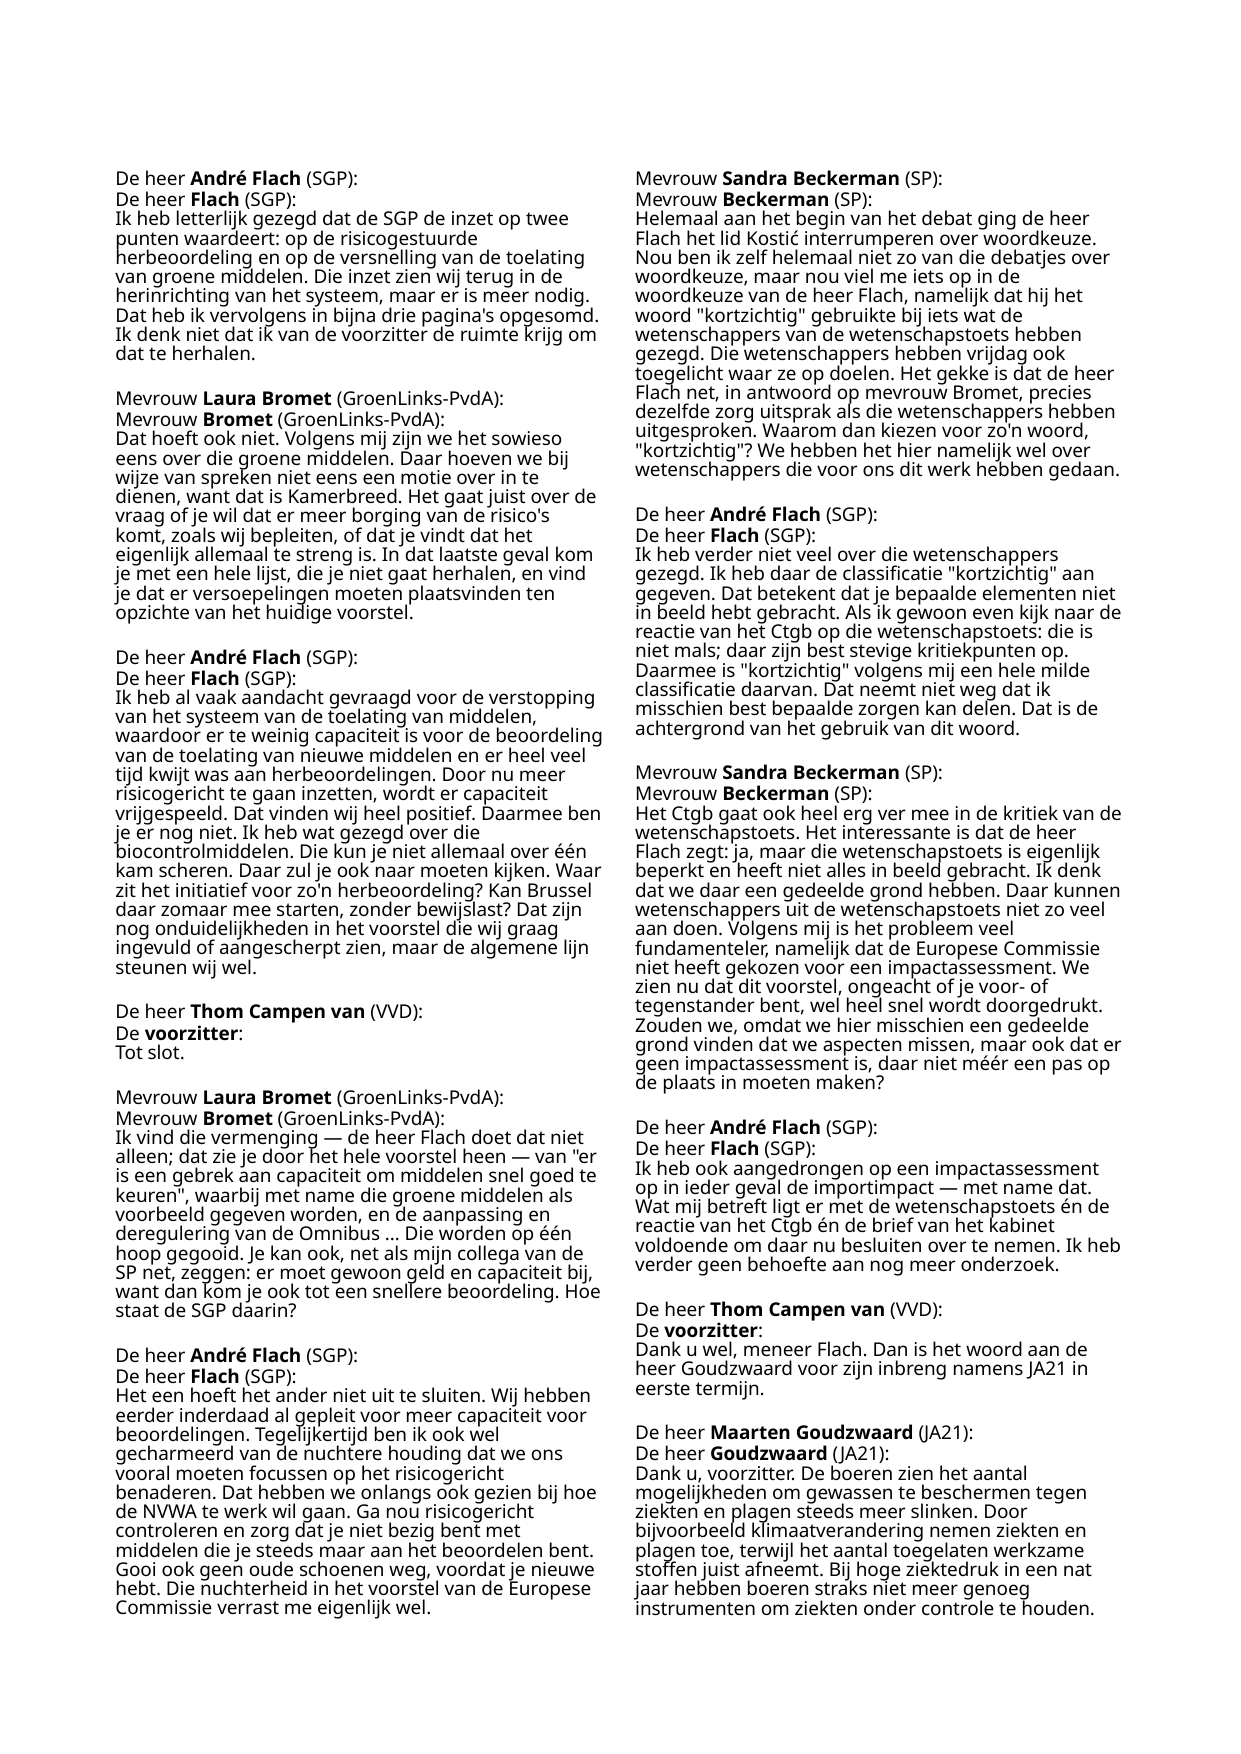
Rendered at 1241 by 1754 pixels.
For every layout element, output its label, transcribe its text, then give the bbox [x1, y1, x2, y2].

text Tot slot. [115, 1044, 605, 1063]
text De heer Flach (SGP): [635, 527, 1125, 546]
text Mevrouw Bromet (GroenLinks-PvdA): [115, 1109, 605, 1129]
text Mevrouw Laura Bromet (GroenLinks-PvdA): [115, 1084, 605, 1109]
text De heer Thom Campen van (VVD): [115, 999, 605, 1024]
text Mevrouw Beckerman (SP): [635, 191, 1125, 210]
text De heer André Flach (SGP): [635, 1114, 1125, 1140]
text De voorzitter: [635, 1322, 1125, 1341]
text Dank u, voorzitter. De boeren zien het aantal mogelijkheden om gewassen te beschermen tegen ziekten en plagen steeds meer slinken. Door bijvoorbeeld klimaatverandering nemen ziekten en plagen toe, terwijl het aantal toegelaten werkzame stoffen juist afneemt. Bij hoge ziektedruk in een nat jaar hebben boeren straks niet meer genoeg instrumenten om ziekten onder controle te houden. [635, 1464, 1125, 1619]
text De heer André Flach (SGP): [115, 1342, 605, 1368]
text Het een hoeft het ander niet uit te sluiten. Wij hebben eerder inderdaad al gepleit voor meer capaciteit voor beoordelingen. Tegelijkertijd ben ik ook wel gecharmeerd van de nuchtere houding dat we ons vooral moeten focussen op het risicogericht benaderen. Dat hebben we onlangs ook gezien bij hoe de NVWA te werk wil gaan. Ga nou risicogericht controleren en zorg dat je niet bezig bent met middelen die je steeds maar aan het beoordelen bent. Gooi ook geen oude schoenen weg, voordat je nieuwe hebt. Die nuchterheid in het voorstel van de Europese Commissie verrast me eigenlijk wel. [115, 1387, 605, 1619]
text De heer Flach (SGP): [115, 1368, 605, 1387]
text Mevrouw Laura Bromet (GroenLinks-PvdA): [115, 385, 605, 411]
text Ik heb al vaak aandacht gevraagd voor de verstopping van het systeem van de toelating van middelen, waardoor er te weinig capaciteit is voor de beoordeling van de toelating van nieuwe middelen en er heel veel tijd kwijt was aan herbeoordelingen. Door nu meer risicogericht te gaan inzetten, wordt er capaciteit vrijgespeeld. Dat vinden wij heel positief. Daarmee ben je er nog niet. Ik heb wat gezegd over die biocontrolmiddelen. Die kun je niet allemaal over één kam scheren. Daar zul je ook naar moeten kijken. Waar zit het initiatief voor zo'n herbeoordeling? Kan Brussel daar zomaar mee starten, zonder bewijslast? Dat zijn nog onduidelijkheden in het voorstel die wij graag ingevuld of aangescherpt zien, maar de algemene lijn steunen wij wel. [115, 689, 605, 978]
text De heer André Flach (SGP): [115, 644, 605, 669]
text De heer Thom Campen van (VVD): [635, 1296, 1125, 1322]
text De heer Flach (SGP): [115, 191, 605, 210]
text De heer André Flach (SGP): [115, 165, 605, 191]
text Ik vind die vermenging — de heer Flach doet dat niet alleen; dat zie je door het hele voorstel heen — van "er is een gebrek aan capaciteit om middelen snel goed te keuren", waarbij met name die groene middelen als voorbeeld gegeven worden, en de aanpassing en deregulering van de Omnibus … Die worden op één hoop gegooid. Je kan ook, net als mijn collega van de SP net, zeggen: er moet gewoon geld en capaciteit bij, want dan kom je ook tot een snellere beoordeling. Hoe staat de SGP daarin? [115, 1129, 605, 1322]
text Ik heb letterlijk gezegd dat de SGP de inzet op twee punten waardeert: op de risicogestuurde herbeoordeling en op de versnelling van de toelating van groene middelen. Die inzet zien wij terug in de herinrichting van het systeem, maar er is meer nodig. Dat heb ik vervolgens in bijna drie pagina's opgesomd. Ik denk niet dat ik van de voorzitter de ruimte krijg om dat te herhalen. [115, 210, 605, 364]
text Helemaal aan het begin van het debat ging de heer Flach het lid Kostić interrumperen over woordkeuze. Nou ben ik zelf helemaal niet zo van die debatjes over woordkeuze, maar nou viel me iets op in de woordkeuze van de heer Flach, namelijk dat hij het woord "kortzichtig" gebruikte bij iets wat de wetenschappers van de wetenschapstoets hebben gezegd. Die wetenschappers hebben vrijdag ook toegelicht waar ze op doelen. Het gekke is dat de heer Flach net, in antwoord op mevrouw Bromet, precies dezelfde zorg uitsprak als die wetenschappers hebben uitgesproken. Waarom dan kiezen voor zo'n woord, "kortzichtig"? We hebben het hier namelijk wel over wetenschappers die voor ons dit werk hebben gedaan. [635, 210, 1125, 480]
text De heer Flach (SGP): [115, 669, 605, 689]
text Ik heb verder niet veel over die wetenschappers gezegd. Ik heb daar de classificatie "kortzichtig" aan gegeven. Dat betekent dat je bepaalde elementen niet in beeld hebt gebracht. Als ik gewoon even kijk naar de reactie van het Ctgb op die wetenschapstoets: die is niet mals; daar zijn best stevige kritiekpunten op. Daarmee is "kortzichtig" volgens mij een hele milde classificatie daarvan. Dat neemt niet weg dat ik misschien best bepaalde zorgen kan delen. Dat is de achtergrond van het gebruik van dit woord. [635, 546, 1125, 739]
text De heer Maarten Goudzwaard (JA21): [635, 1419, 1125, 1445]
text Dat hoeft ook niet. Volgens mij zijn we het sowieso eens over die groene middelen. Daar hoeven we bij wijze van spreken niet eens een motie over in te dienen, want dat is Kamerbreed. Het gaat juist over de vraag of je wil dat er meer borging van de risico's komt, zoals wij bepleiten, of dat je vindt dat het eigenlijk allemaal te streng is. In dat laatste geval kom je met een hele lijst, die je niet gaat herhalen, en vind je dat er versoepelingen moeten plaatsvinden ten opzichte van het huidige voorstel. [115, 430, 605, 623]
text De heer Goudzwaard (JA21): [635, 1445, 1125, 1464]
text Mevrouw Bromet (GroenLinks-PvdA): [115, 411, 605, 430]
text De voorzitter: [115, 1024, 605, 1044]
text Mevrouw Sandra Beckerman (SP): [635, 165, 1125, 191]
text Mevrouw Beckerman (SP): [635, 785, 1125, 804]
text Het Ctgb gaat ook heel erg ver mee in de kritiek van de wetenschapstoets. Het interessante is dat de heer Flach zegt: ja, maar die wetenschapstoets is eigenlijk beperkt en heeft niet alles in beeld gebracht. Ik denk dat we daar een gedeelde grond hebben. Daar kunnen wetenschappers uit de wetenschapstoets niet zo veel aan doen. Volgens mij is het probleem veel fundamenteler, namelijk dat de Europese Commissie niet heeft gekozen voor een impactassessment. We zien nu dat dit voorstel, ongeacht of je voor- of tegenstander bent, wel heel snel wordt doorgedrukt. Zouden we, omdat we hier misschien een gedeelde grond vinden dat we aspecten missen, maar ook dat er geen impactassessment is, daar niet méér een pas op de plaats in moeten maken? [635, 804, 1125, 1094]
text De heer André Flach (SGP): [635, 501, 1125, 527]
text De heer Flach (SGP): [635, 1140, 1125, 1159]
text Dank u wel, meneer Flach. Dan is het woord aan de heer Goudzwaard voor zijn inbreng namens JA21 in eerste termijn. [635, 1341, 1125, 1399]
text Mevrouw Sandra Beckerman (SP): [635, 759, 1125, 785]
text Ik heb ook aangedrongen op een impactassessment op in ieder geval de importimpact — met name dat. Wat mij betreft ligt er met de wetenschapstoets én de reactie van het Ctgb én de brief van het kabinet voldoende om daar nu besluiten over te nemen. Ik heb verder geen behoefte aan nog meer onderzoek. [635, 1159, 1125, 1275]
